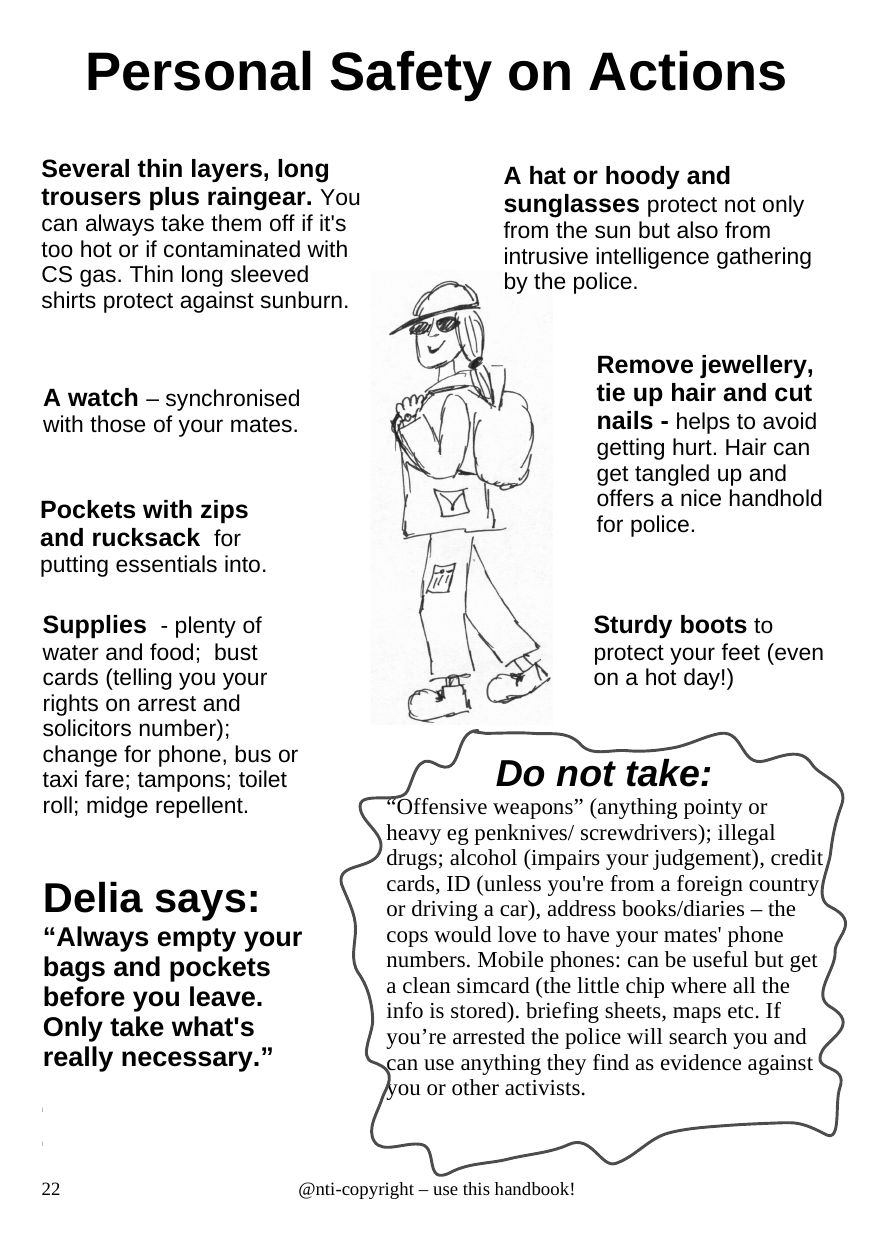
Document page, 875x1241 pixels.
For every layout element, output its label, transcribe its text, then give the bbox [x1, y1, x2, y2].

text Several thin layers, long trousers plus raingear. You can always take them off if it's too hot or if contaminated with CS gas. Thin long sleeved shirts protect against sunburn. [41, 155, 361, 313]
text Medical Issues [502, 1145, 604, 1163]
picture [370, 270, 553, 725]
text Remove jewellery, tie up hair and cut nails - helps to avoid getting hurt. Hair can get tangled up and offers a nice handhold for police. [596, 351, 831, 537]
text Medical Issues [623, 1137, 833, 1163]
subtitle Personal Safety on Actions [41, 41, 833, 102]
text Do not take: [408, 752, 825, 794]
text A hat or hoody and sunglasses protect not only from the sun but also from intrusive intelligence gathering by the police. [503, 162, 832, 294]
text Medical Issues [41, 1015, 430, 1163]
text Medical Issues [584, 1141, 647, 1162]
text Sturdy boots to protect your feet (even on a hot day!) [593, 611, 832, 690]
text Medical Issues [368, 1015, 386, 1066]
text Medical Issues [825, 1069, 833, 1134]
text A watch – synchronised with those of your mates. [43, 384, 322, 437]
text Pockets with zips and rucksack for putting essentials into. [40, 496, 297, 577]
text “Offensive weapons” (anything pointy or heavy eg penknives/ screwdrivers); illegal drugs; alcohol (impairs your judgement), credit cards, ID (unless you're from a foreign country or driving a car), address books/diaries – the cops would love to have your mates' phone numbers. Mobile phones: can be useful but get a clean simcard (the little chip where all the info is stored). briefing sheets, maps etc. If you’re arrested the police will search you and can use anything they find as evidence against you or other activists. [386, 794, 825, 1101]
text Delia says: “Always empty your bags and pockets before you leave. Only take what's really necessary.” [43, 875, 328, 1073]
text Supplies - plenty of water and food; bust cards (telling you your rights on arrest and solicitors number); change for phone, bus or taxi fare; tampons; toilet roll; midge repellent. [42, 611, 309, 818]
text Medical Issues [374, 1096, 571, 1163]
text [386, 752, 456, 794]
